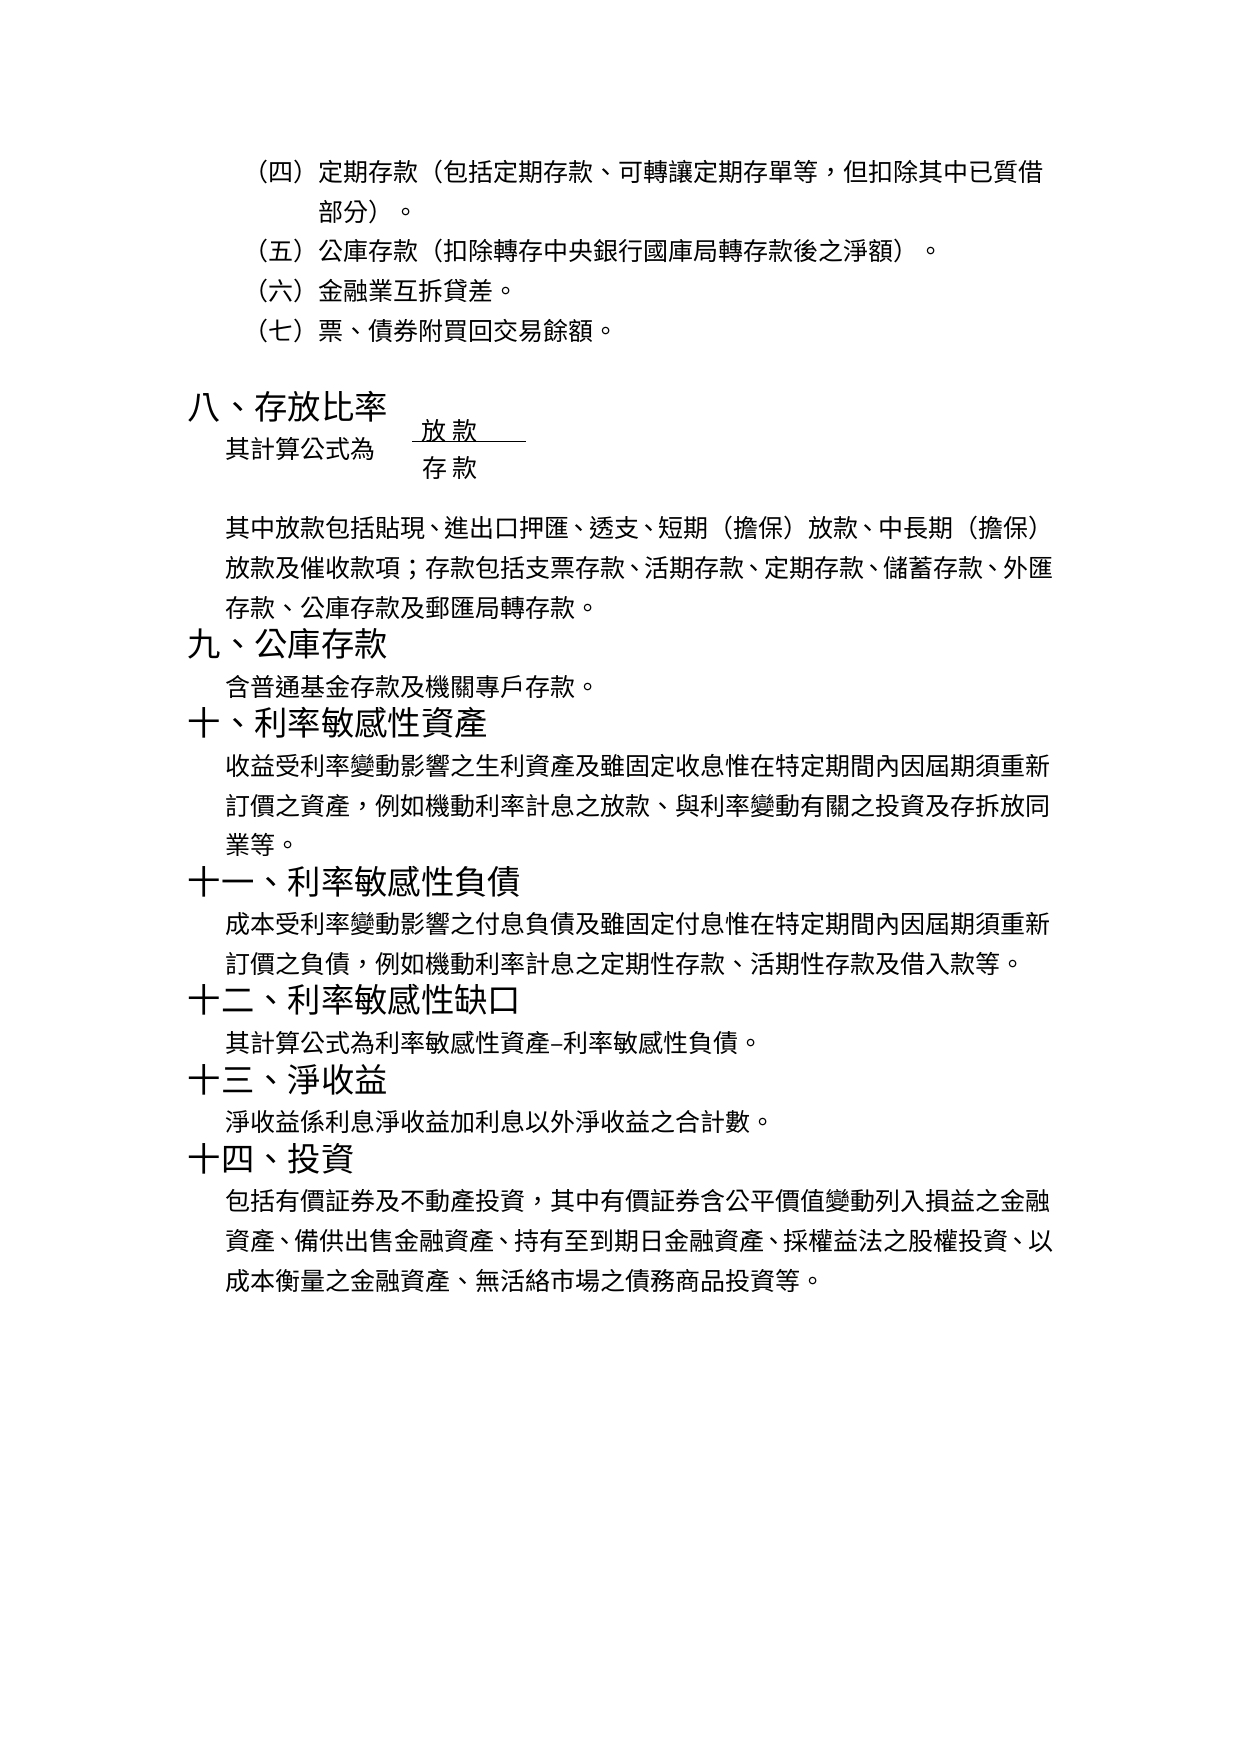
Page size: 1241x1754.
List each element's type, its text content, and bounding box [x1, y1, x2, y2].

text 十、利率敏感性資產 [187, 704, 1053, 744]
text 其中放款包括貼現、進出口押匯、透支、短期（擔保）放款、中長期（擔保）放款及催收款項；存款包括支票存款、活期存款、定期存款、儲蓄存款、外匯存款、公庫存款及郵匯局轉存款。 [225, 506, 1053, 625]
text 十二、利率敏感性缺口 [187, 981, 1053, 1021]
text 存 款 [409, 448, 510, 484]
text （五）公庫存款（扣除轉存中央銀行國庫局轉存款後之淨額）。 [244, 229, 1053, 269]
text 含普通基金存款及機關專戶存款。 [225, 664, 1053, 704]
text （四）定期存款（包括定期存款、可轉讓定期存單等，但扣除其中已質借部分）。 [244, 150, 1053, 229]
text 成本受利率變動影響之付息負債及雖固定付息惟在特定期間內因屆期須重新訂價之負債，例如機動利率計息之定期性存款、活期性存款及借入款等。 [225, 902, 1053, 981]
text 十三、淨收益 [187, 1060, 1053, 1100]
text 包括有價証券及不動產投資，其中有價証券含公平價值變動列入損益之金融資產、備供出售金融資產、持有至到期日金融資產、採權益法之股權投資、以成本衡量之金融資產、無活絡市場之債務商品投資等。 [225, 1179, 1053, 1298]
text 九、公庫存款 [187, 625, 1053, 664]
text （六）金融業互拆貸差。 [244, 269, 1053, 308]
text （七）票、債券附買回交易餘額。 [244, 308, 1053, 348]
text 其計算公式為 [225, 427, 394, 467]
text 十一、利率敏感性負債 [187, 862, 1053, 902]
text 八、存放比率 [187, 387, 1053, 498]
text [525, 427, 1053, 467]
text 十四、投資 [187, 1139, 1053, 1179]
text 收益受利率變動影響之生利資產及雖固定收息惟在特定期間內因屆期須重新訂價之資產，例如機動利率計息之放款、與利率變動有關之投資及存拆放同業等。 [225, 744, 1053, 862]
text 其計算公式為利率敏感性資產–利率敏感性負債。 [225, 1021, 1053, 1060]
text 淨收益係利息淨收益加利息以外淨收益之合計數。 [225, 1100, 1053, 1139]
text 放 款 [409, 412, 510, 448]
